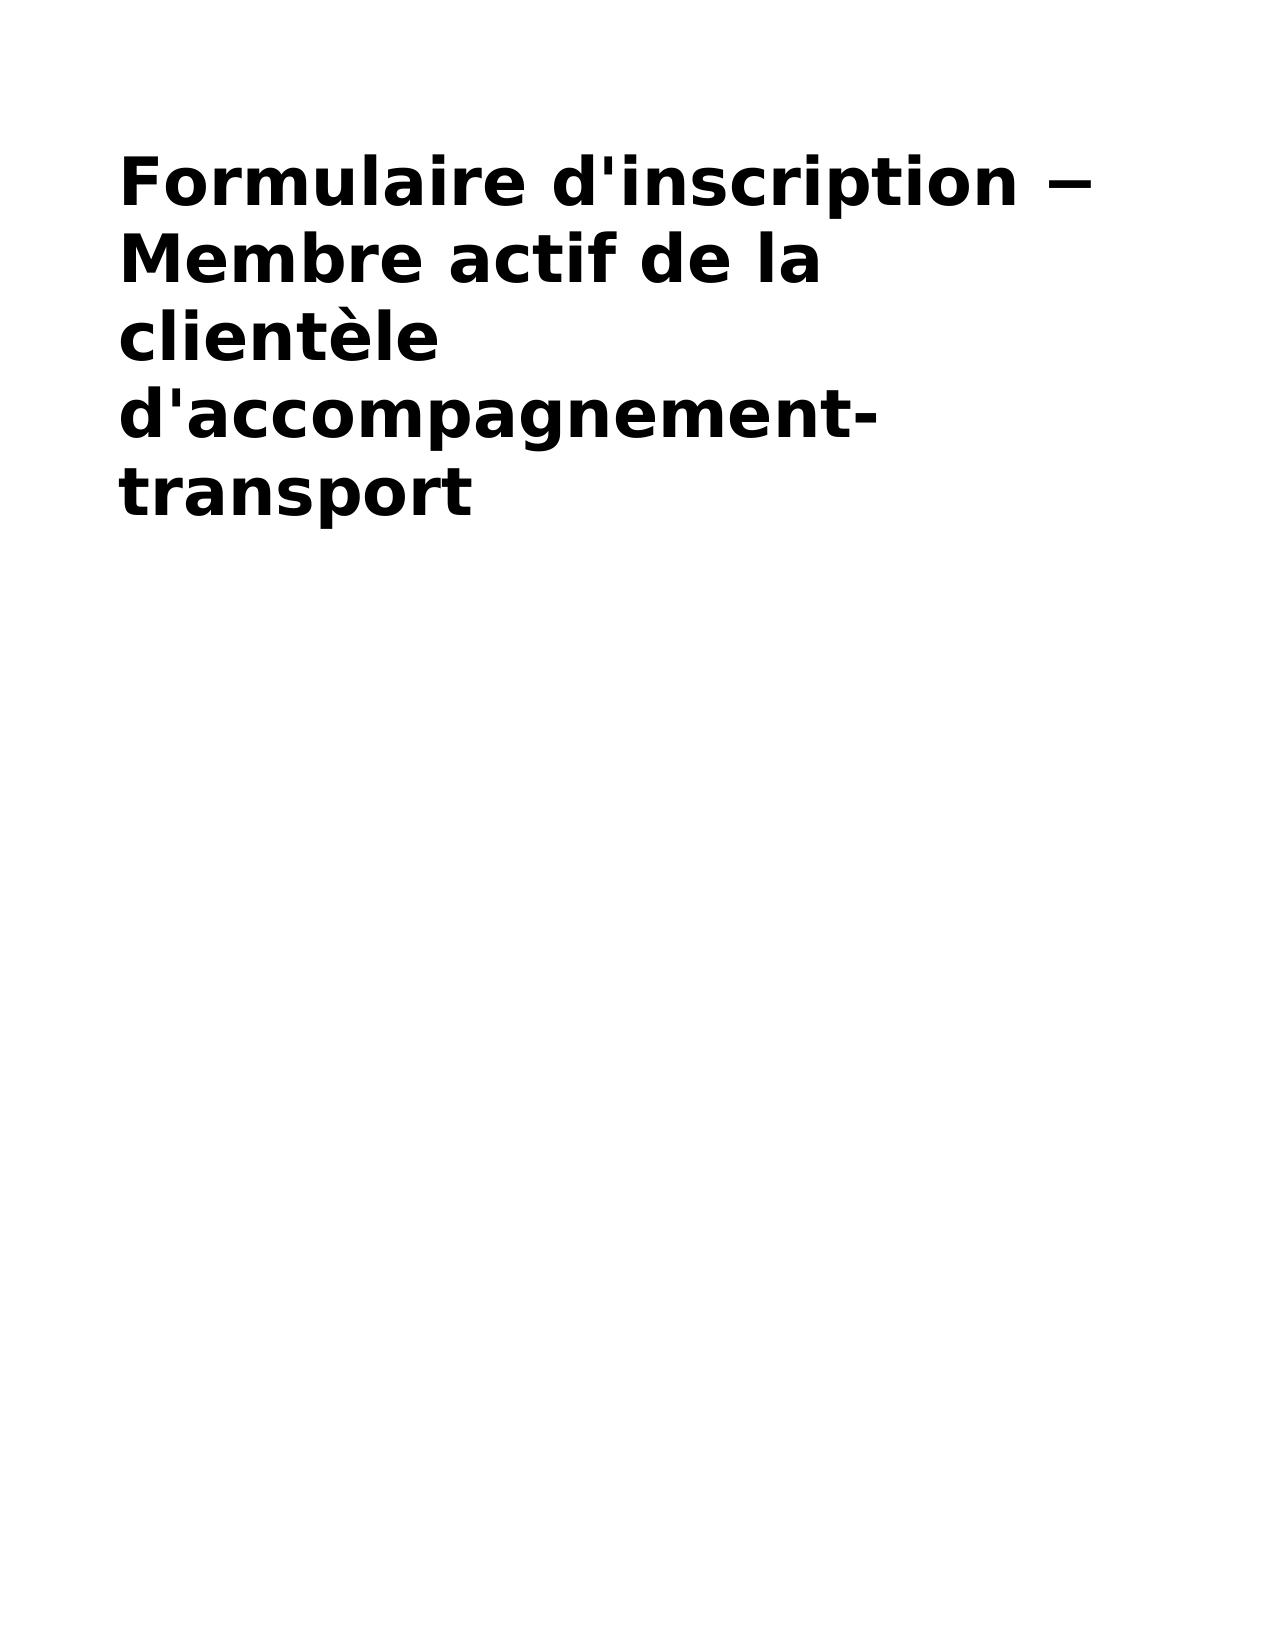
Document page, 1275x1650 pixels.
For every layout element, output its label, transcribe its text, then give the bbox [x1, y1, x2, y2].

subtitle Formulaire d'inscription − Membre actif de la clientèle d'accompagnement-transport [118, 143, 1157, 531]
